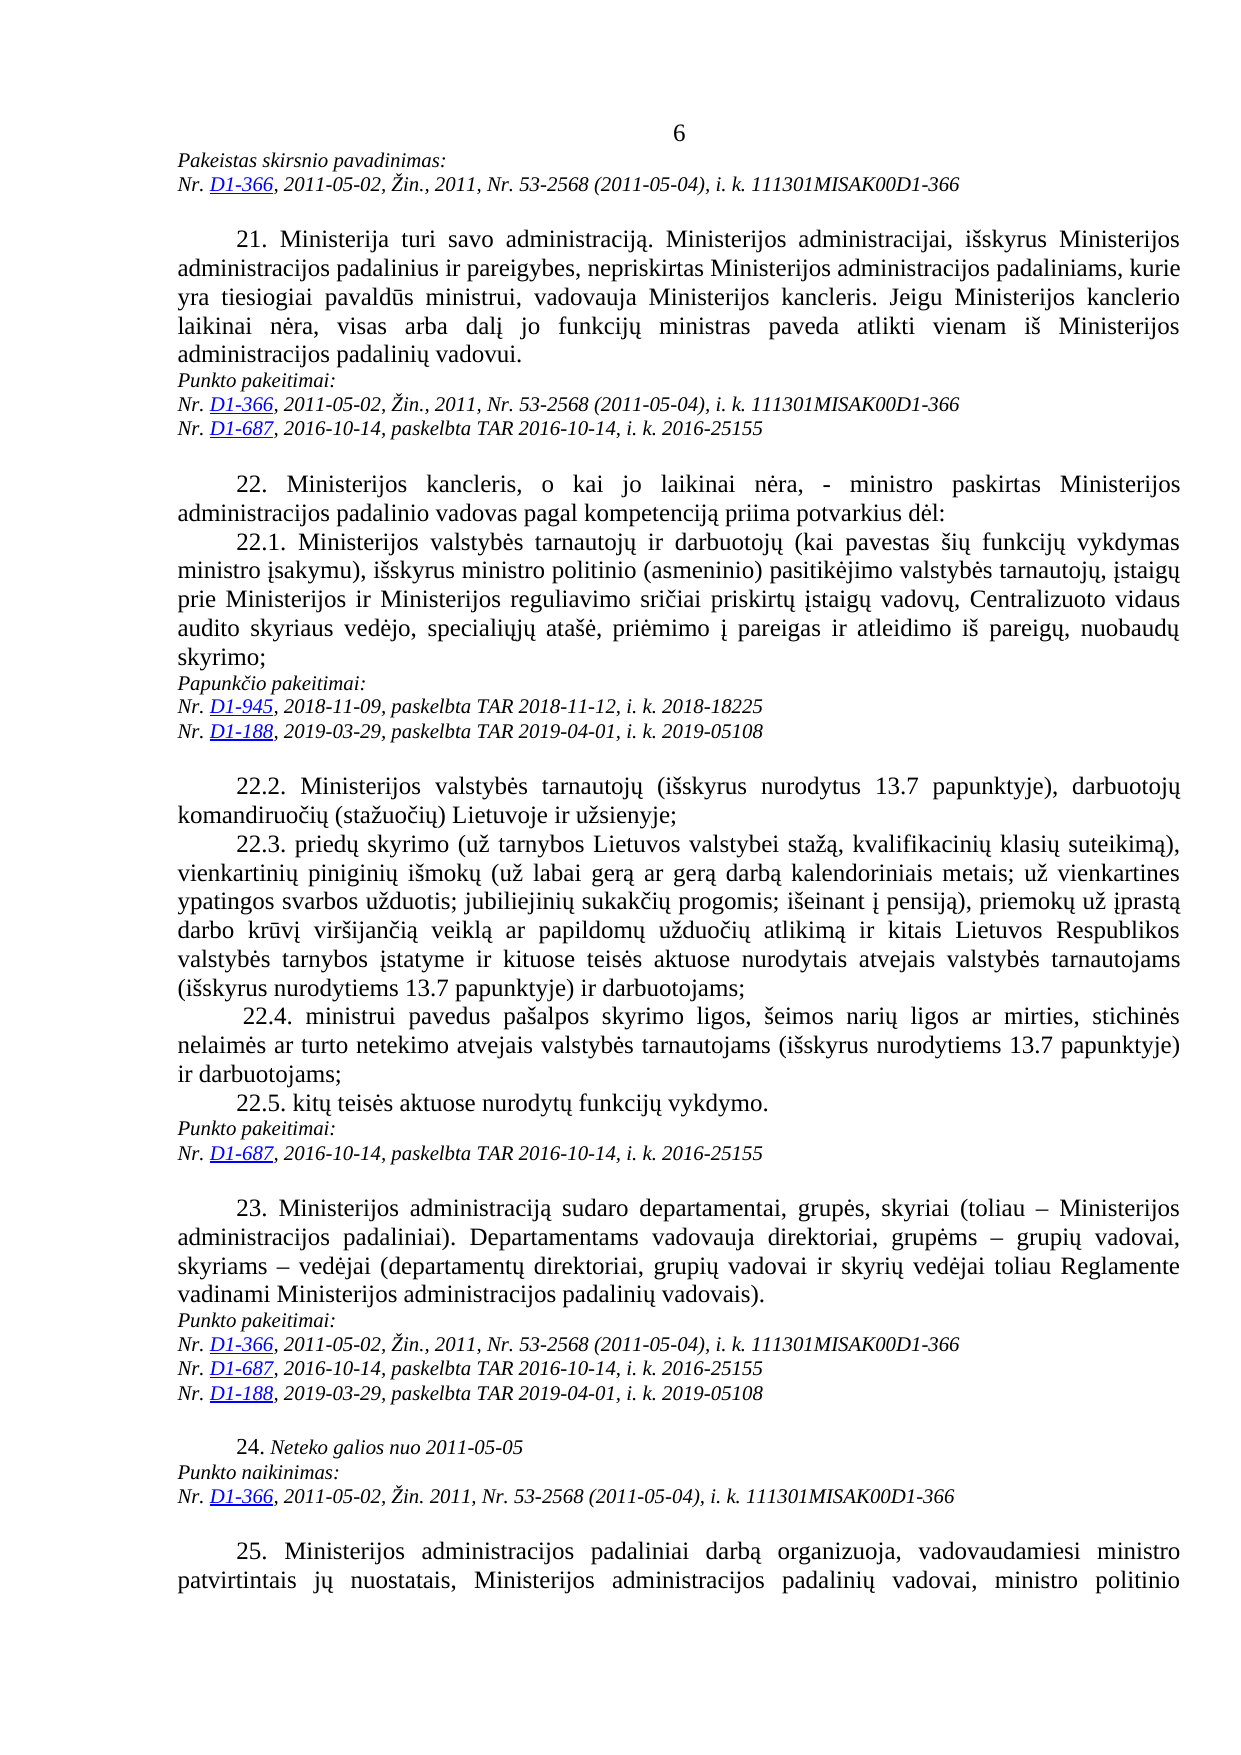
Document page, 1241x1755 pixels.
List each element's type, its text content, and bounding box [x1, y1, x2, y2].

text Nr. D1-687, 2016-10-14, paskelbta TAR 2016-10-14, i. k. 2016-25155 [177, 1140, 1181, 1164]
text 22.5. kitų teisės aktuose nurodytų funkcijų vykdymo. [177, 1088, 1181, 1116]
text 22.2. Ministerijos valstybės tarnautojų (išskyrus nurodytus 13.7 papunktyje), darbuotojų komandiruočių (stažuočių) Lietuvoje ir užsienyje; [177, 771, 1181, 829]
text Nr. D1-945, 2018-11-09, paskelbta TAR 2018-11-12, i. k. 2018-18225 [177, 694, 1181, 718]
text Punkto pakeitimai: [177, 1116, 1181, 1140]
text 21. Ministerija turi savo administraciją. Ministerijos administracijai, išskyrus Ministerijos administracijos padalinius ir pareigybes, nepriskirtas Ministerijos administracijos padaliniams, kurie yra tiesiogiai pavaldūs ministrui, vadovauja Ministerijos kancleris. Jeigu Ministerijos kanclerio laikinai nėra, visas arba dalį jo funkcijų ministras paveda atlikti vienam iš Ministerijos administracijos padalinių vadovui. [177, 224, 1181, 368]
text 23. Ministerijos administraciją sudaro departamentai, grupės, skyriai (toliau – Ministerijos administracijos padaliniai). Departamentams vadovauja direktoriai, grupėms – grupių vadovai, skyriams – vedėjai (departamentų direktoriai, grupių vadovai ir skyrių vedėjai toliau Reglamente vadinami Ministerijos administracijos padalinių vadovais). [177, 1193, 1181, 1308]
text Nr. D1-188, 2019-03-29, paskelbta TAR 2019-04-01, i. k. 2019-05108 [177, 718, 1181, 743]
text 24. Neteko galios nuo 2011-05-05 [177, 1433, 1181, 1459]
text 25. Ministerijos administracijos padaliniai darbą organizuoja, vadovaudamiesi ministro patvirtintais jų nuostatais, Ministerijos administracijos padalinių vadovai, ministro politinio [177, 1536, 1181, 1594]
text Nr. D1-687, 2016-10-14, paskelbta TAR 2016-10-14, i. k. 2016-25155 [177, 1356, 1181, 1380]
text 22.1. Ministerijos valstybės tarnautojų ir darbuotojų (kai pavestas šių funkcijų vykdymas ministro įsakymu), išskyrus ministro politinio (asmeninio) pasitikėjimo valstybės tarnautojų, įstaigų prie Ministerijos ir Ministerijos reguliavimo sričiai priskirtų įstaigų vadovų, Centralizuoto vidaus audito skyriaus vedėjo, specialiųjų atašė, priėmimo į pareigas ir atleidimo iš pareigų, nuobaudų skyrimo; [177, 527, 1181, 670]
text Papunkčio pakeitimai: [177, 670, 1181, 694]
text Nr. D1-366, 2011-05-02, Žin., 2011, Nr. 53-2568 (2011-05-04), i. k. 111301MISAK00D1-366 [177, 392, 1181, 416]
text Pakeistas skirsnio pavadinimas: [177, 148, 1181, 172]
text Punkto pakeitimai: [177, 368, 1181, 392]
text Nr. D1-366, 2011-05-02, Žin. 2011, Nr. 53-2568 (2011-05-04), i. k. 111301MISAK00D1-366 [177, 1484, 1181, 1508]
text Punkto pakeitimai: [177, 1308, 1181, 1332]
text Nr. D1-366, 2011-05-02, Žin., 2011, Nr. 53-2568 (2011-05-04), i. k. 111301MISAK00D1-366 [177, 1332, 1181, 1356]
text 22.4. ministrui pavedus pašalpos skyrimo ligos, šeimos narių ligos ar mirties, stichinės nelaimės ar turto netekimo atvejais valstybės tarnautojams (išskyrus nurodytiems 13.7 papunktyje) ir darbuotojams; [177, 1001, 1181, 1088]
text 22. Ministerijos kancleris, o kai jo laikinai nėra, - ministro paskirtas Ministerijos administracijos padalinio vadovas pagal kompetenciją priima potvarkius dėl: [177, 469, 1181, 527]
text Nr. D1-687, 2016-10-14, paskelbta TAR 2016-10-14, i. k. 2016-25155 [177, 416, 1181, 440]
text Nr. D1-366, 2011-05-02, Žin., 2011, Nr. 53-2568 (2011-05-04), i. k. 111301MISAK00D1-366 [177, 172, 1181, 196]
text Nr. D1-188, 2019-03-29, paskelbta TAR 2019-04-01, i. k. 2019-05108 [177, 1380, 1181, 1404]
text Punkto naikinimas: [177, 1459, 1181, 1484]
text 22.3. priedų skyrimo (už tarnybos Lietuvos valstybei stažą, kvalifikacinių klasių suteikimą), vienkartinių piniginių išmokų (už labai gerą ar gerą darbą kalendoriniais metais; už vienkartines ypatingos svarbos užduotis; jubiliejinių sukakčių progomis; išeinant į pensiją), priemokų už įprastą darbo krūvį viršijančią veiklą ar papildomų užduočių atlikimą ir kitais Lietuvos Respublikos valstybės tarnybos įstatyme ir kituose teisės aktuose nurodytais atvejais valstybės tarnautojams (išskyrus nurodytiems 13.7 papunktyje) ir darbuotojams; [177, 829, 1181, 1001]
